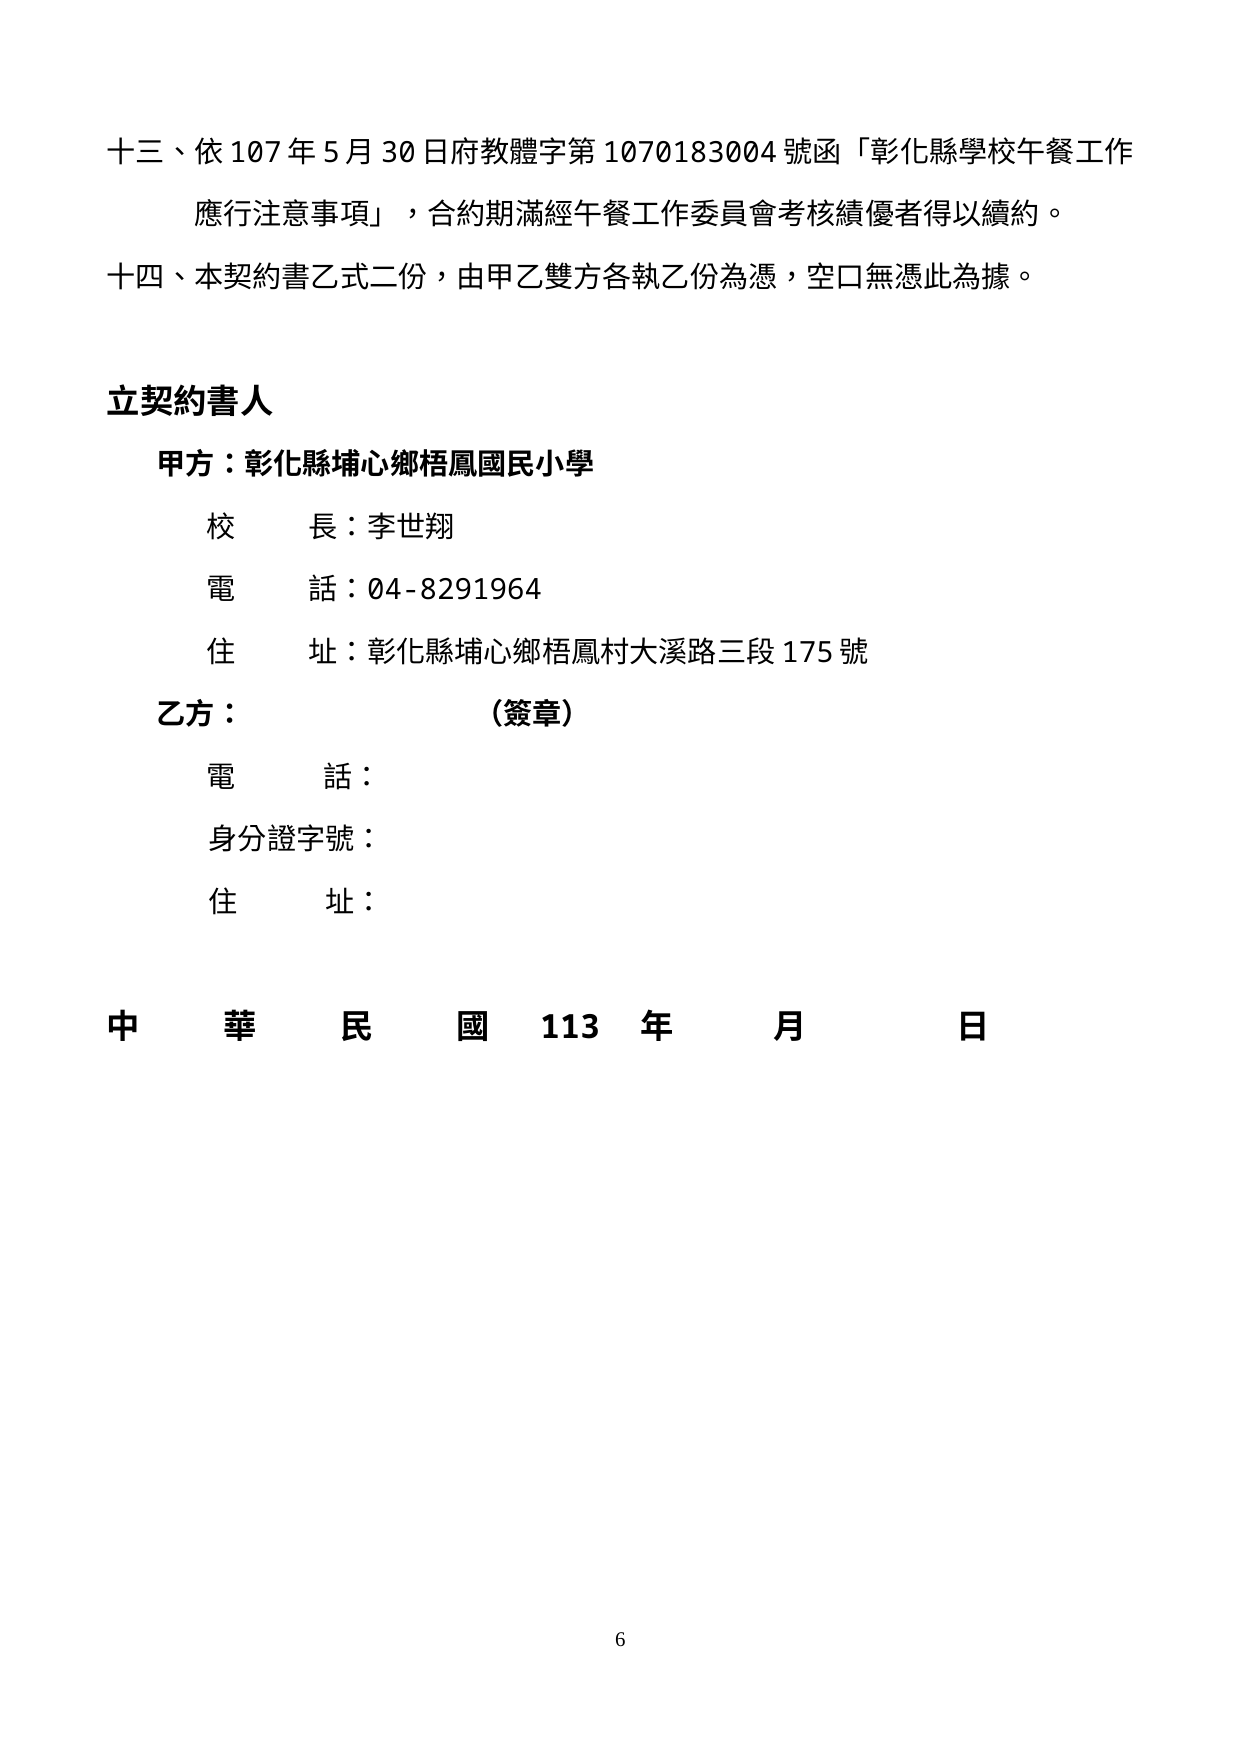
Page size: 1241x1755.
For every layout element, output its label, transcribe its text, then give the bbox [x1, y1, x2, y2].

text 中 華 民 國 113 年 月 日 [106, 983, 1134, 1045]
text 十三、依107年5月30日府教體字第1070183004號函「彰化縣學校午餐工作應行注意事項」，合約期滿經午餐工作委員會考核績優者得以續約。 [106, 108, 1134, 233]
text 電 話：04-8291964 [106, 545, 1134, 608]
text 校 長：李世翔 [156, 483, 1134, 545]
text 身分證字號： [106, 795, 1134, 858]
text 電 話： [106, 733, 1134, 795]
text 甲方：彰化縣埔心鄉梧鳳國民小學 [106, 420, 1134, 483]
text 住 址： [106, 858, 1134, 920]
text 住 址：彰化縣埔心鄉梧鳳村大溪路三段175號 [156, 608, 1134, 670]
text 乙方： （簽章） [106, 670, 1134, 733]
text 立契約書人 [106, 358, 1134, 420]
text 十四、本契約書乙式二份，由甲乙雙方各執乙份為憑，空口無憑此為據。 [106, 233, 1134, 295]
